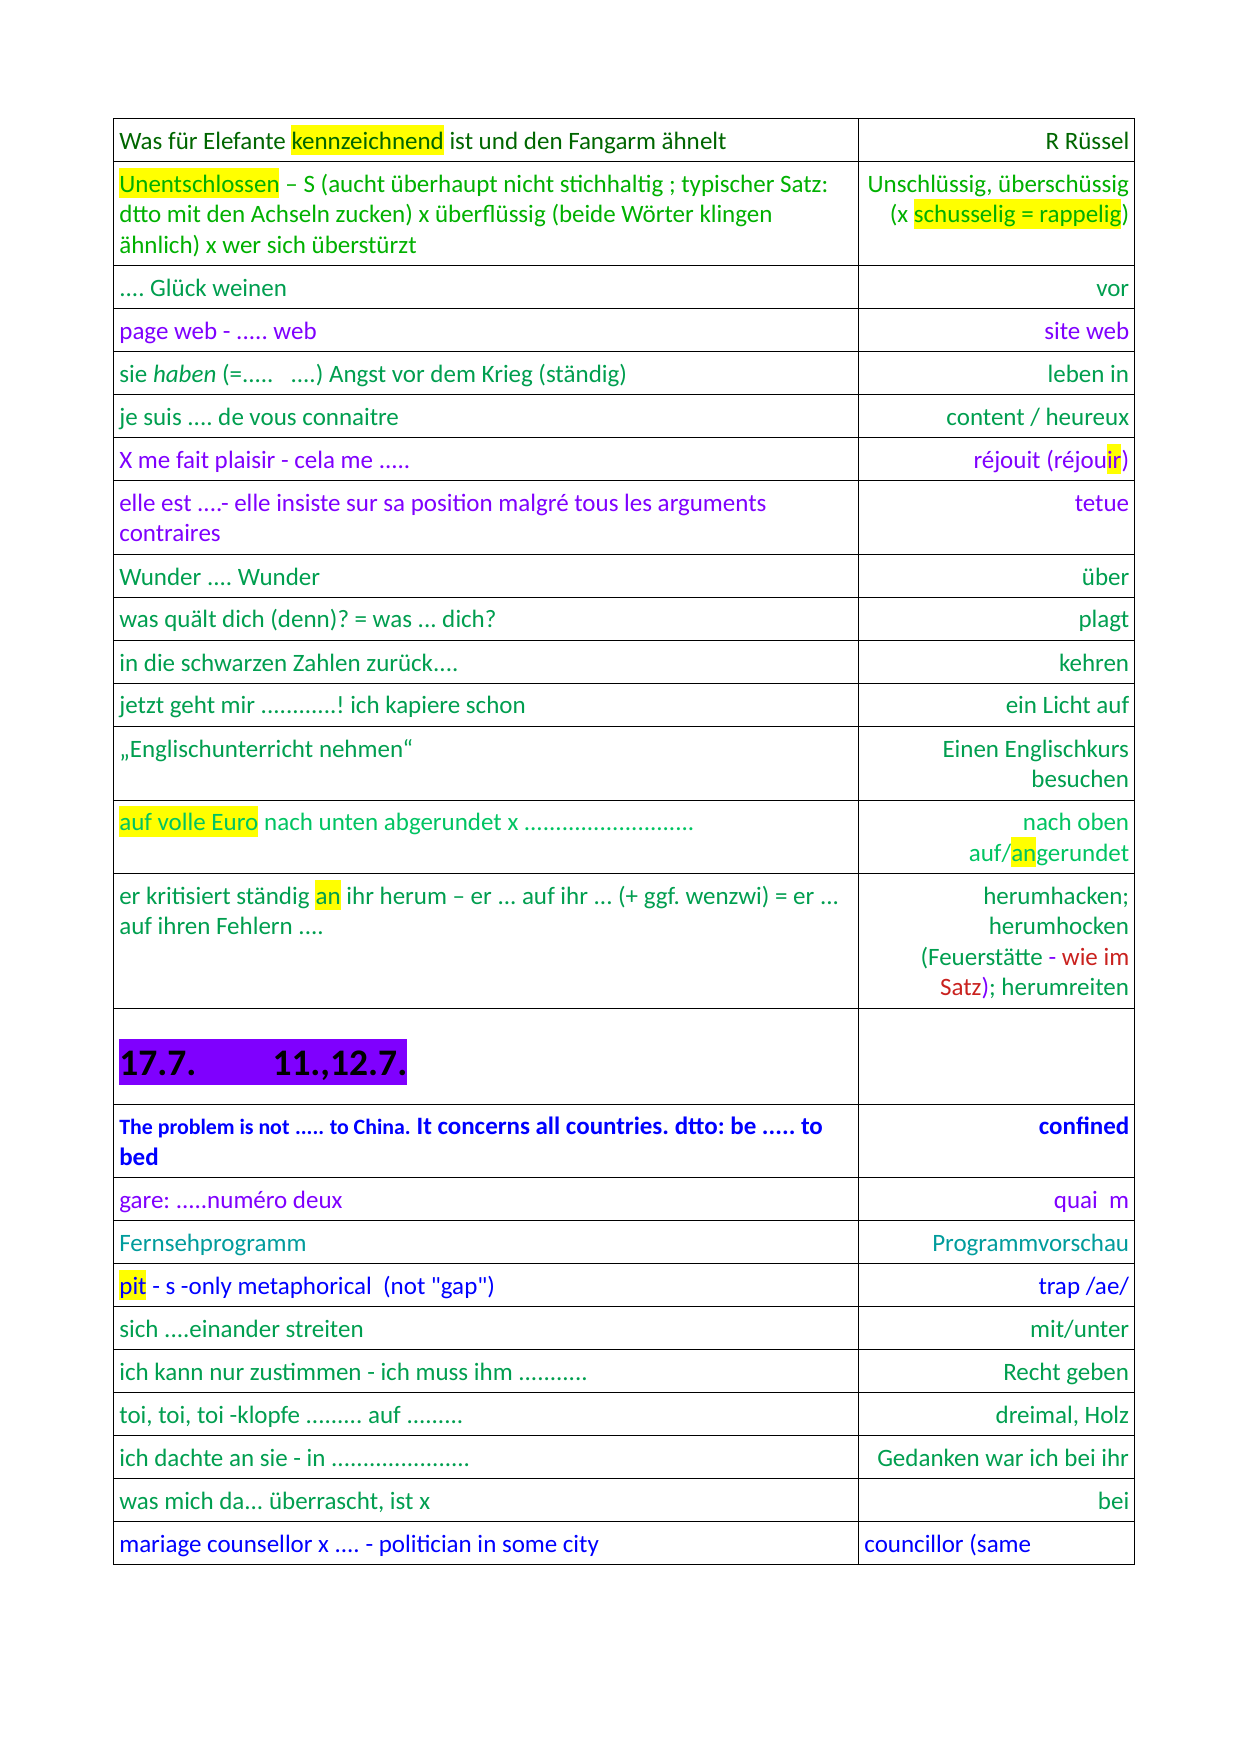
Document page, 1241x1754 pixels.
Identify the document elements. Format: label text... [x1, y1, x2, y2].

table_cell .... Glück weinen [114, 266, 858, 308]
table_cell Einen Englischkurs besuchen [859, 727, 1134, 799]
table_cell „Englischunterricht nehmen“ [114, 727, 858, 799]
table_cell Was für Elefante kennzeichnend ist und den Fangarm ähnelt [114, 119, 858, 161]
table_cell site web [859, 309, 1134, 351]
table_cell tetue [859, 481, 1134, 554]
table_cell confined [859, 1105, 1134, 1177]
table_cell Unentschlossen – S (aucht überhaupt nicht stichhaltig ; typischer Satz: dtto mit den Achseln zucken) x überflüssig (beide Wörter klingen ähnlich) x wer sich überstürzt [114, 162, 858, 265]
table_cell ich dachte an sie - in ...................... [114, 1436, 858, 1478]
table_cell über [859, 555, 1134, 597]
table_cell Programmvorschau [859, 1221, 1134, 1263]
table_cell [859, 1009, 1134, 1103]
table_cell trap /ae/ [859, 1264, 1134, 1306]
table_cell kehren [859, 641, 1134, 683]
table_cell auf volle Euro nach unten abgerundet x ........................... [114, 801, 858, 873]
table_cell Unschlüssig, überschüssig (x schusselig = rappelig) [859, 162, 1134, 265]
table_cell nach oben auf/angerundet [859, 801, 1134, 873]
table_cell pit - s -only metaphorical (not "gap") [114, 1264, 858, 1306]
table_cell sie haben (=..... ....) Angst vor dem Krieg (ständig) [114, 352, 858, 394]
table_cell councillor (same [859, 1522, 1134, 1564]
table_cell elle est ....- elle insiste sur sa position malgré tous les arguments contraires [114, 481, 858, 554]
table_cell er kritisiert ständig an ihr herum – er ... auf ihr ... (+ ggf. wenzwi) = er ... auf ihren Fehlern .... [114, 874, 858, 1008]
table_cell ein Licht auf [859, 684, 1134, 726]
table_cell jetzt geht mir ............! ich kapiere schon [114, 684, 858, 726]
table_cell Wunder .... Wunder [114, 555, 858, 597]
table_cell was quält dich (denn)? = was ... dich? [114, 598, 858, 640]
table_cell vor [859, 266, 1134, 308]
table_cell herumhacken; herumhocken (Feuerstätte - wie im Satz); herumreiten [859, 874, 1134, 1008]
table_cell R Rüssel [859, 119, 1134, 161]
table_cell je suis .... de vous connaitre [114, 395, 858, 437]
table_cell gare: .....numéro deux [114, 1178, 858, 1220]
table_cell bei [859, 1479, 1134, 1521]
table_cell toi, toi, toi -klopfe ......... auf ......... [114, 1393, 858, 1435]
table_cell plagt [859, 598, 1134, 640]
table_cell X me fait plaisir - cela me ..... [114, 438, 858, 480]
table_cell quai m [859, 1178, 1134, 1220]
table_cell 17.7. 11.,12.7. [114, 1009, 858, 1103]
table_cell sich ....einander streiten [114, 1307, 858, 1349]
table_cell page web - ..... web [114, 309, 858, 351]
table_cell Fernsehprogramm [114, 1221, 858, 1263]
table_cell ich kann nur zustimmen - ich muss ihm ........... [114, 1350, 858, 1392]
table_cell mit/unter [859, 1307, 1134, 1349]
table_cell in die schwarzen Zahlen zurück.... [114, 641, 858, 683]
table_cell Gedanken war ich bei ihr [859, 1436, 1134, 1478]
table_cell mariage counsellor x .... - politician in some city [114, 1522, 858, 1564]
table_cell The problem is not ..... to China. It concerns all countries. dtto: be ..... to bed [114, 1105, 858, 1177]
table_cell Recht geben [859, 1350, 1134, 1392]
table_cell réjouit (réjouir) [859, 438, 1134, 480]
table_cell content / heureux [859, 395, 1134, 437]
table_cell dreimal, Holz [859, 1393, 1134, 1435]
table_cell was mich da... überrascht, ist x [114, 1479, 858, 1521]
table_cell leben in [859, 352, 1134, 394]
